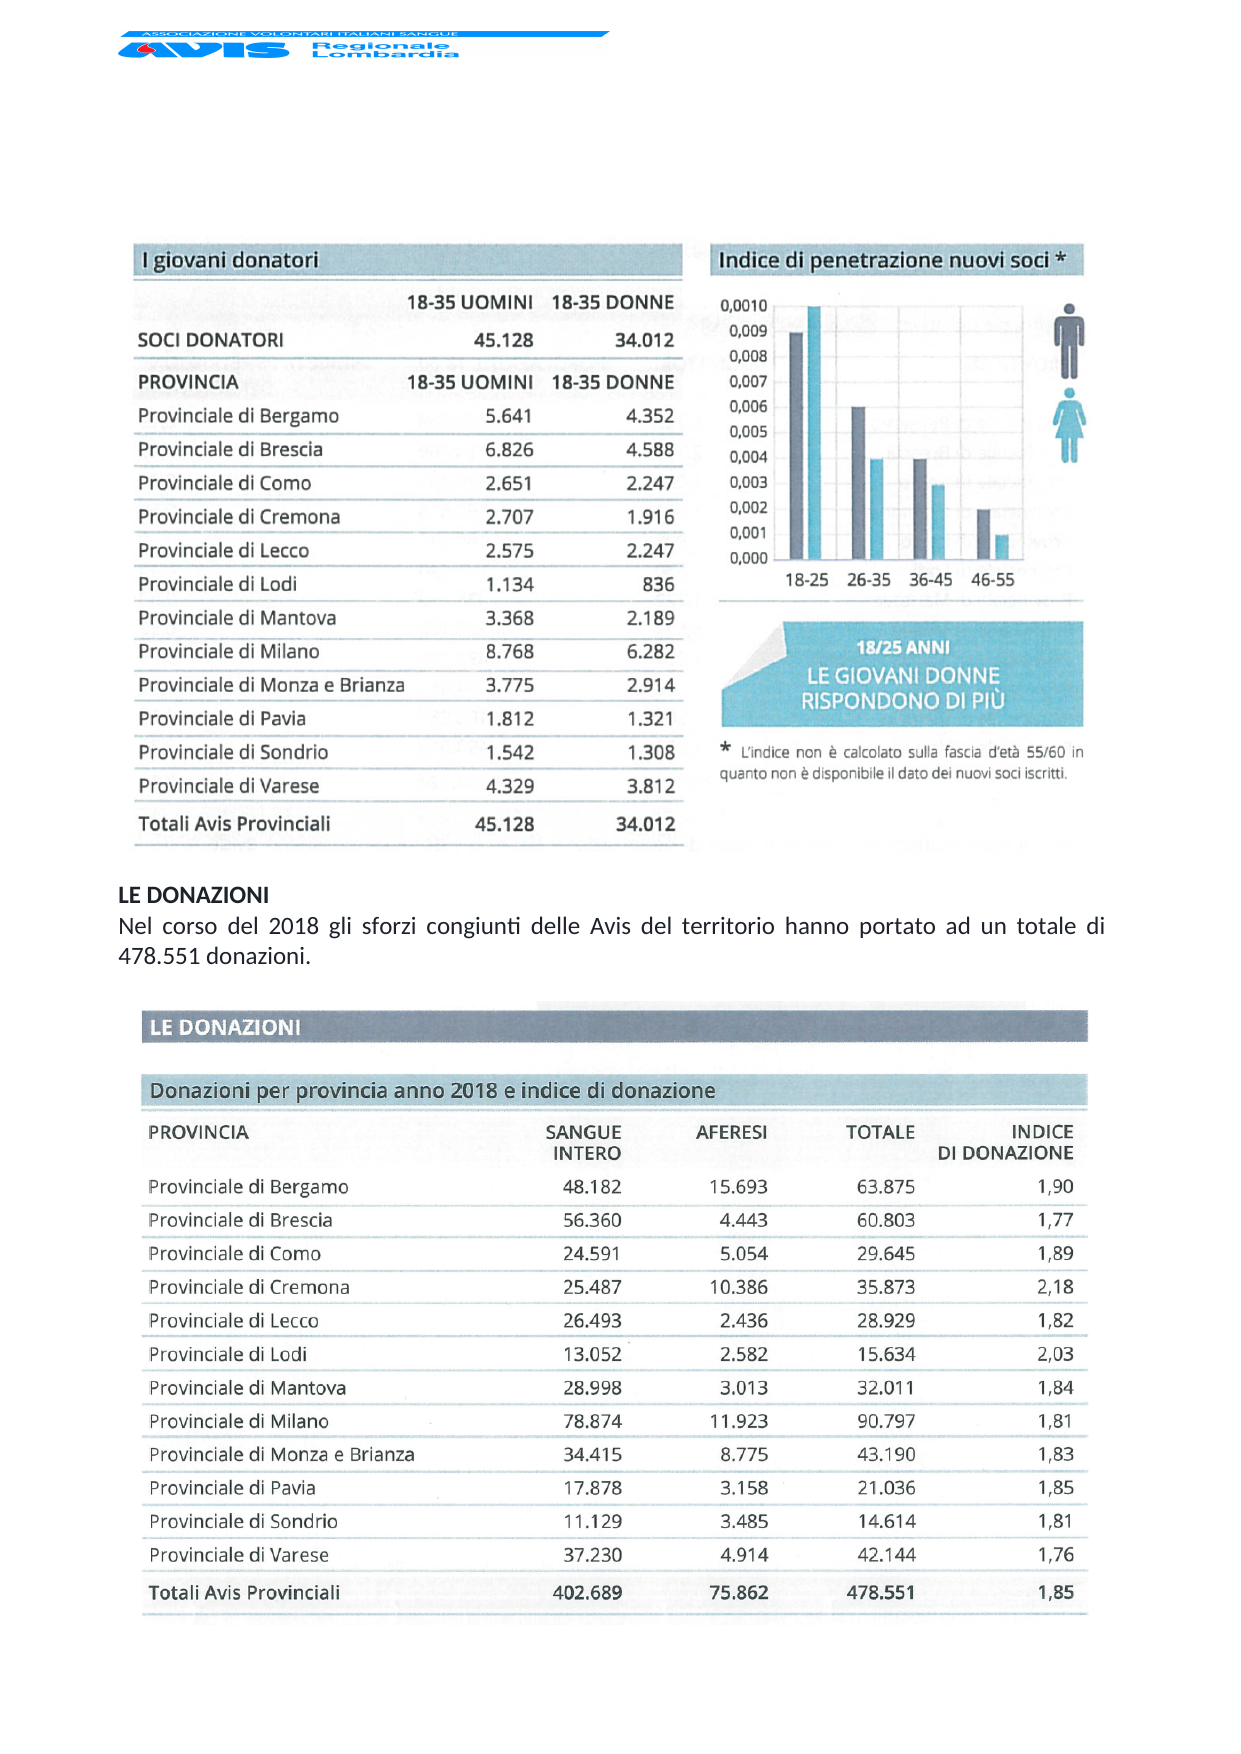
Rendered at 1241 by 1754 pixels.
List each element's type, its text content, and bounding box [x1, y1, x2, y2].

picture [118, 31, 610, 58]
picture [133, 1001, 1093, 1625]
picture [127, 235, 1099, 854]
text LE DONAZIONI [118, 879, 1108, 910]
text Nel corso del 2018 gli sforzi congiunti delle Avis del territorio hanno portato ad un totale di 478.551 donazioni. [118, 910, 1108, 971]
